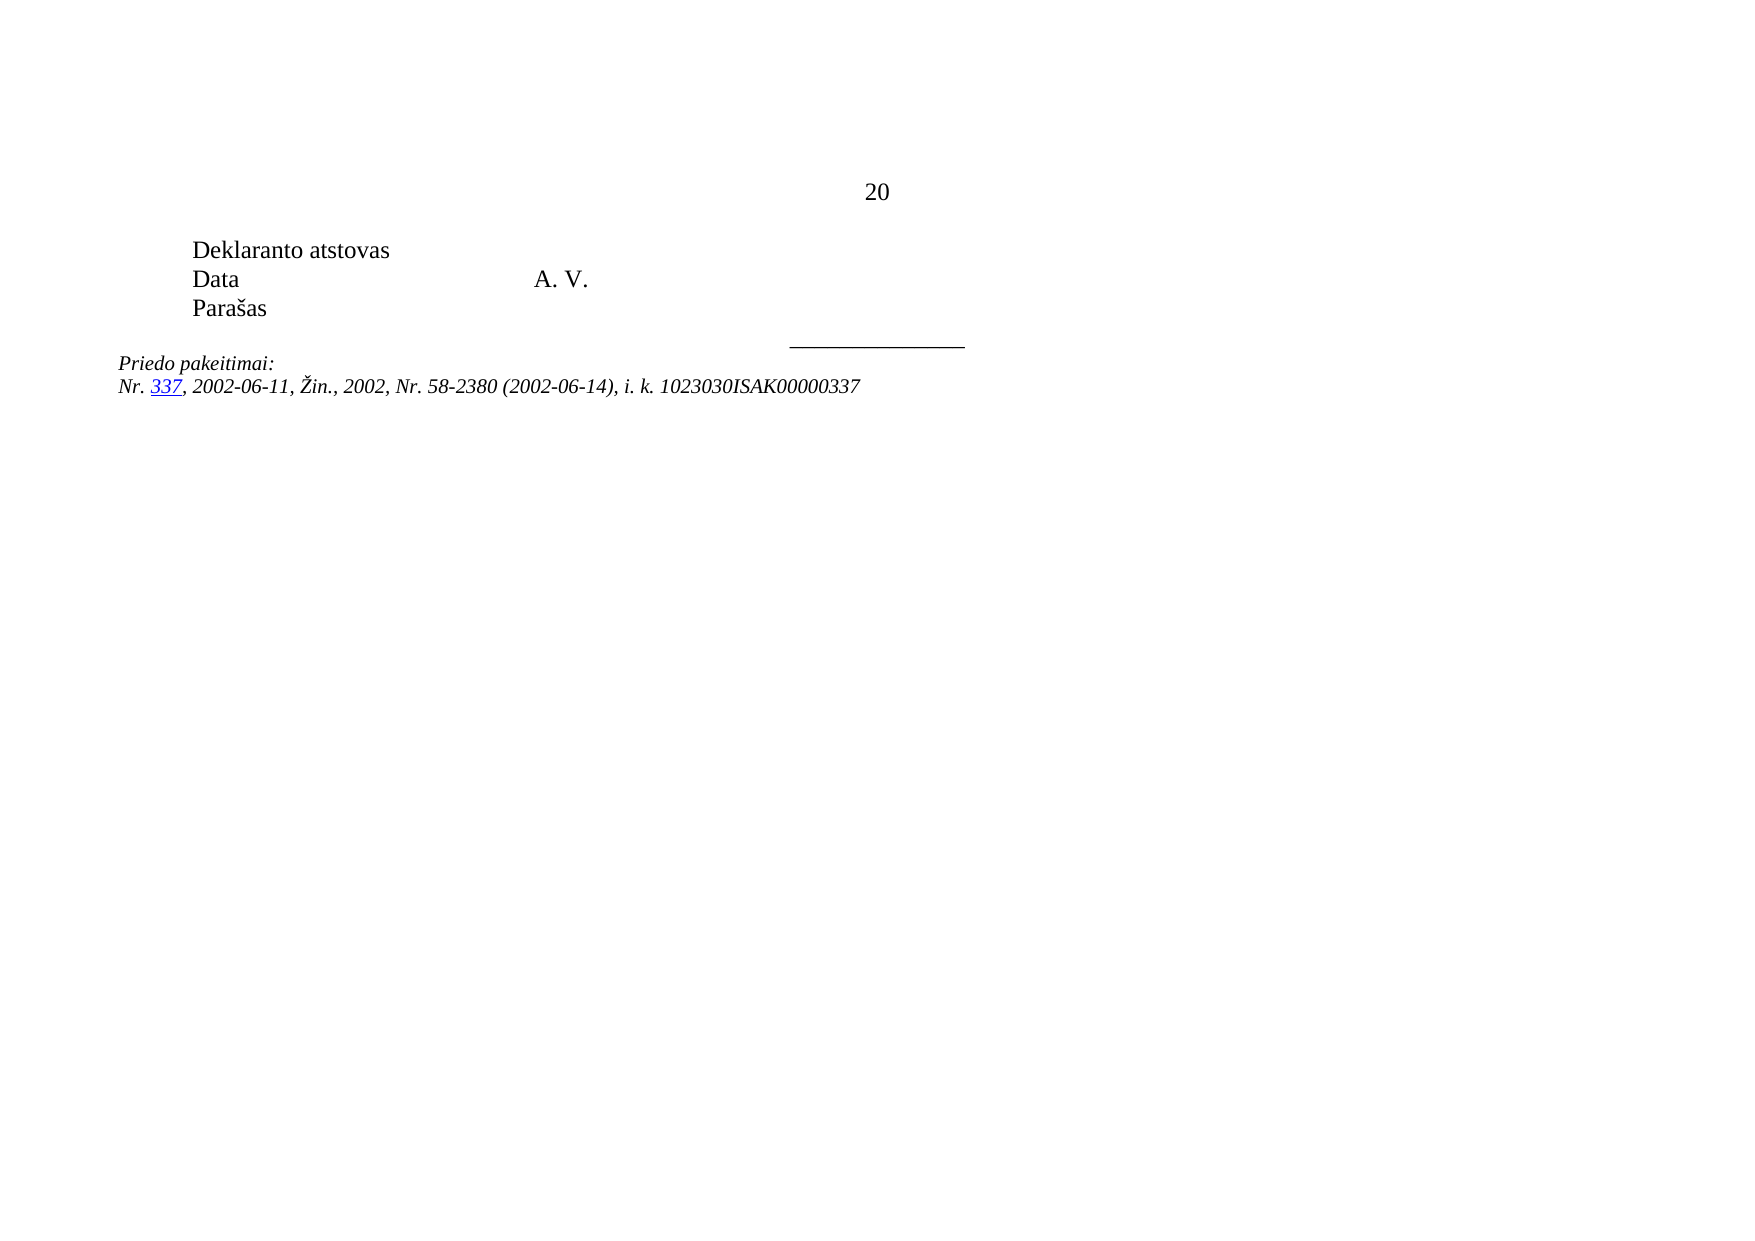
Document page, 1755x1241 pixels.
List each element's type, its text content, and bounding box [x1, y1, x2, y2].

text Nr. 337, 2002-06-11, Žin., 2002, Nr. 58-2380 (2002-06-14), i. k. 1023030ISAK00000337 [118, 374, 1636, 398]
text ______________ [118, 322, 1636, 350]
text Priedo pakeitimai: [118, 350, 1636, 374]
text Deklaranto atstovas [118, 235, 1636, 264]
text Data A. V. [118, 264, 1636, 293]
text Parašas [118, 293, 1636, 322]
